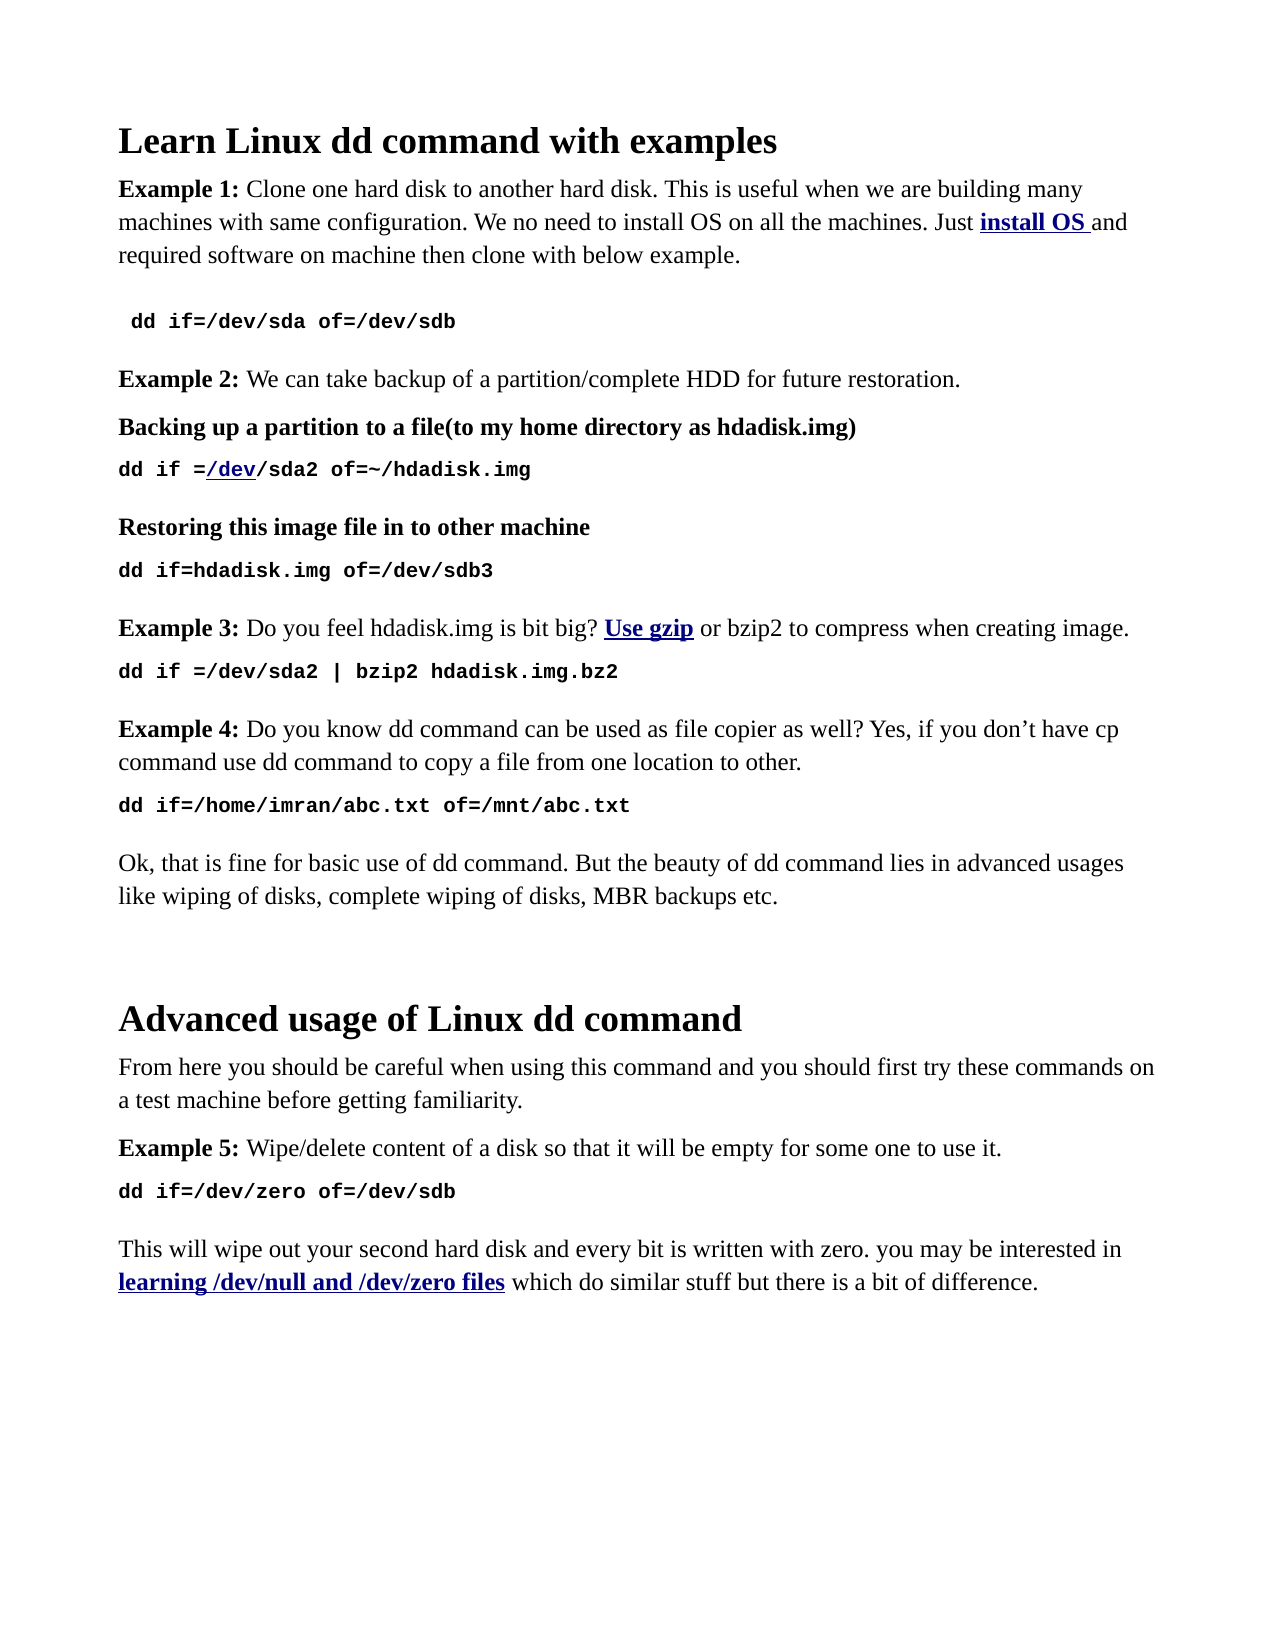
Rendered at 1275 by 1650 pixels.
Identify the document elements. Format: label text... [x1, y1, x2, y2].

text Ok, that is fine for basic use of dd command. But the beauty of dd command lies in advanced usages like wiping of disks, complete wiping of disks, MBR backups etc. [118, 848, 1157, 909]
text dd if=hdadisk.img of=/dev/sdb3 [118, 560, 1157, 584]
text Example 4: Do you know dd command can be used as file copier as well? Yes, if you don’t have cp command use dd command to copy a file from one location to other. [118, 714, 1157, 776]
subtitle Advanced usage of Linux dd command [118, 997, 1157, 1040]
text Backing up a partition to a file(to my home directory as hdadisk.img) [118, 412, 1157, 441]
text dd if =/dev/sda2 of=~/hdadisk.img [118, 459, 1157, 483]
subtitle Learn Linux dd command with examples [118, 118, 1157, 161]
text Example 2: We can take backup of a partition/complete HDD for future restoration. [118, 364, 1157, 393]
text dd if =/dev/sda2 | bzip2 hdadisk.img.bz2 [118, 661, 1157, 684]
text Example 1: Clone one hard disk to another hard disk. This is useful when we are building many machines with same configuration. We no need to install OS on all the machines. Just install OS and required software on machine then clone with below example. [118, 174, 1157, 268]
text Example 3: Do you feel hdadisk.img is bit big? Use gzip or bzip2 to compress when creating image. [118, 613, 1157, 642]
text dd if=/dev/sda of=/dev/sdb [118, 311, 1157, 335]
text dd if=/home/imran/abc.txt of=/mnt/abc.txt [118, 794, 1157, 818]
text From here you should be careful when using this command and you should first try these commands on a test machine before getting familiarity. [118, 1052, 1157, 1114]
text Example 5: Wipe/delete content of a disk so that it will be empty for some one to use it. [118, 1133, 1157, 1162]
text dd if=/dev/zero of=/dev/sdb [118, 1181, 1157, 1204]
text This will wipe out your second hard disk and every bit is written with zero. you may be interested in learning /dev/null and /dev/zero files which do similar stuff but there is a bit of difference. [118, 1234, 1157, 1296]
text Restoring this image file in to other machine [118, 512, 1157, 541]
